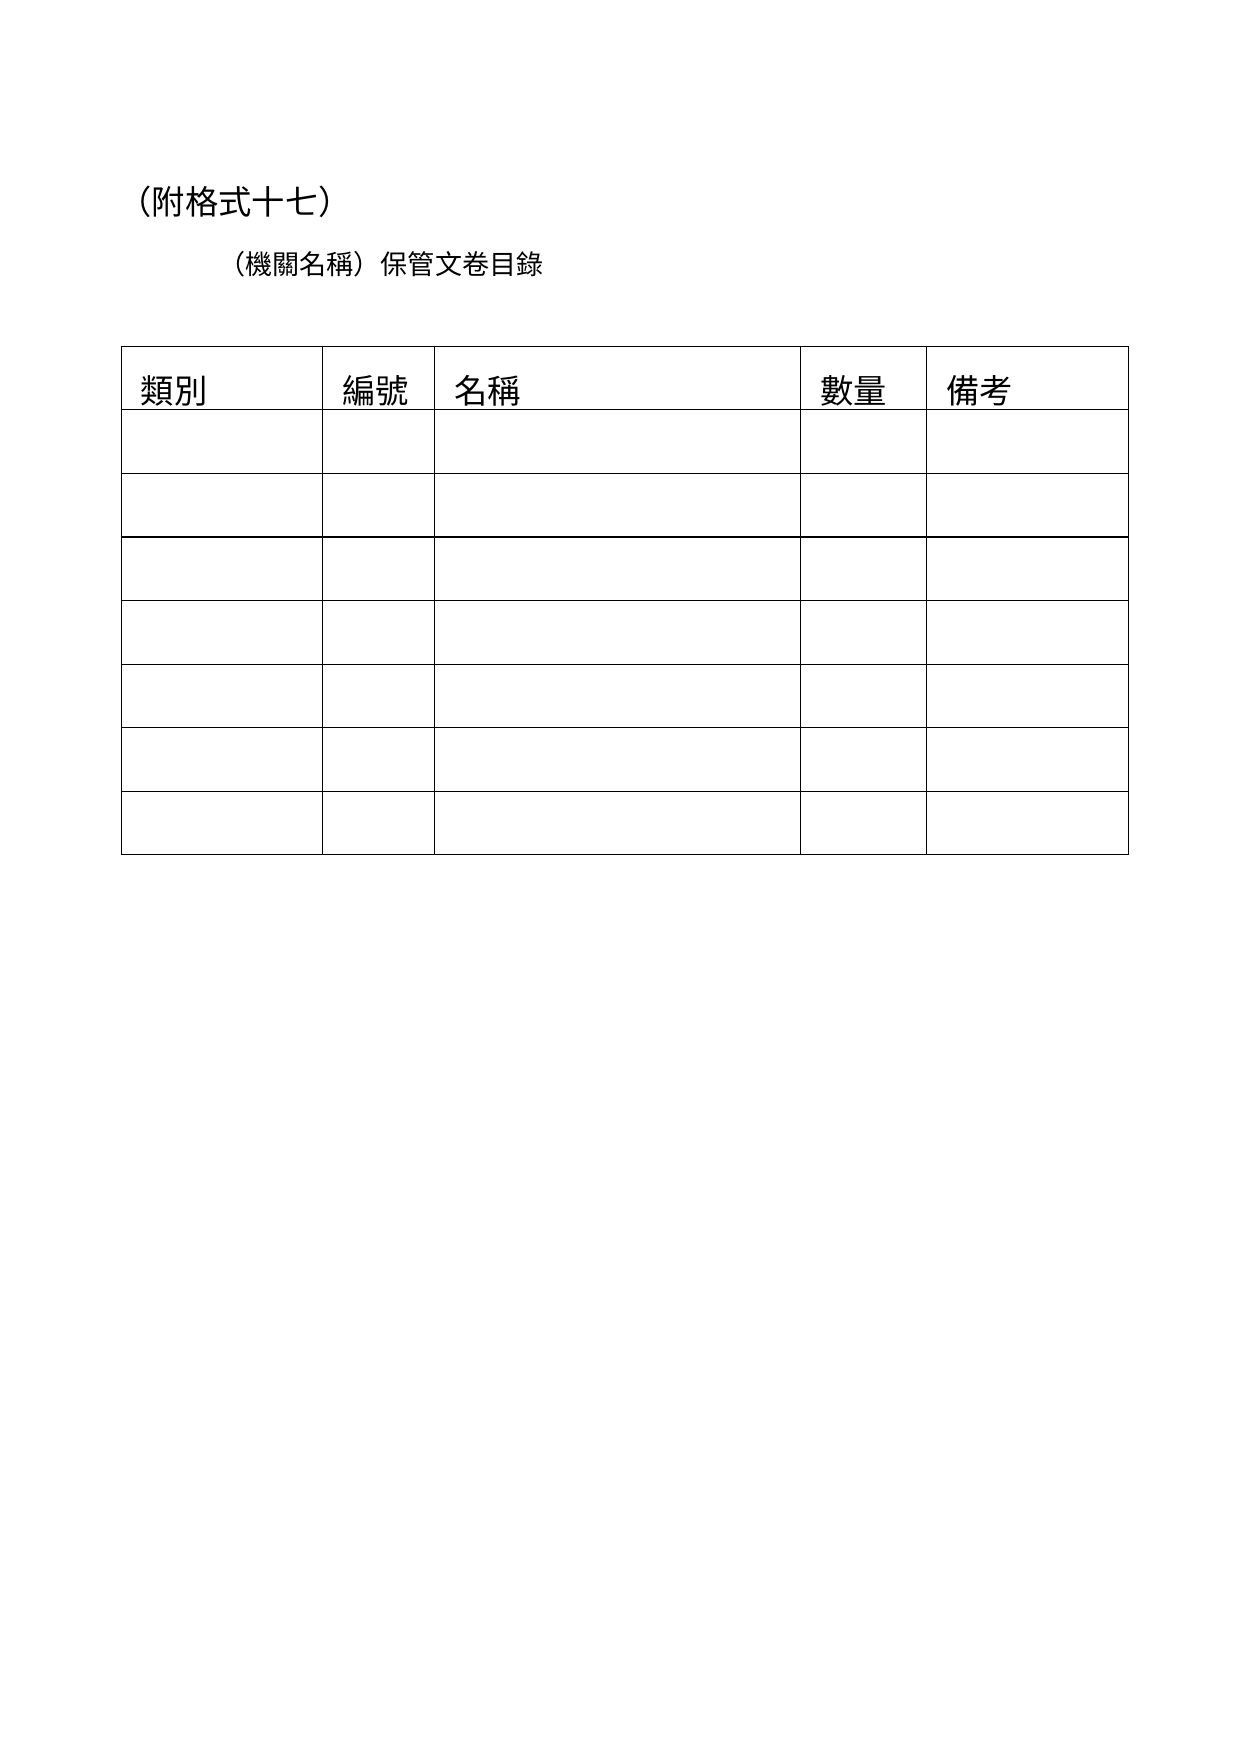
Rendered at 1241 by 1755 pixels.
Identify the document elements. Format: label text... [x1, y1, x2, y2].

table_header 備考 [927, 347, 1128, 409]
table_cell [323, 538, 434, 600]
table_cell [927, 538, 1128, 600]
table_cell [801, 538, 926, 600]
table_cell [801, 410, 926, 473]
table_header 名稱 [435, 347, 800, 409]
table_cell [435, 665, 800, 727]
table_cell [927, 410, 1128, 473]
table_cell [801, 792, 926, 854]
table_cell [801, 728, 926, 791]
table_cell [801, 474, 926, 536]
table_cell [435, 728, 800, 791]
table_cell [927, 792, 1128, 854]
table_cell [801, 601, 926, 663]
table_header 數量 [801, 347, 926, 409]
table_cell [927, 728, 1128, 791]
table_header 類別 [122, 347, 322, 409]
table_cell [122, 792, 322, 854]
text （機關名稱）保管文卷目錄 [218, 221, 1122, 283]
table_cell [122, 474, 322, 536]
table_cell [122, 601, 322, 663]
table_cell [122, 538, 322, 600]
table_cell [435, 410, 800, 473]
table_cell [323, 792, 434, 854]
table_cell [122, 728, 322, 791]
table_cell [435, 538, 800, 600]
table_cell [927, 665, 1128, 727]
text （附格式十七） [118, 158, 1122, 221]
table_cell [927, 601, 1128, 663]
table_cell [323, 474, 434, 536]
table_cell [323, 728, 434, 791]
table_cell [801, 665, 926, 727]
table_cell [927, 474, 1128, 536]
table_cell [323, 665, 434, 727]
table_cell [435, 601, 800, 663]
table_cell [122, 410, 322, 473]
table_cell [122, 665, 322, 727]
table_cell [435, 792, 800, 854]
table_cell [435, 474, 800, 536]
table_cell [323, 601, 434, 663]
table_header 編號 [323, 347, 434, 409]
table_cell [323, 410, 434, 473]
